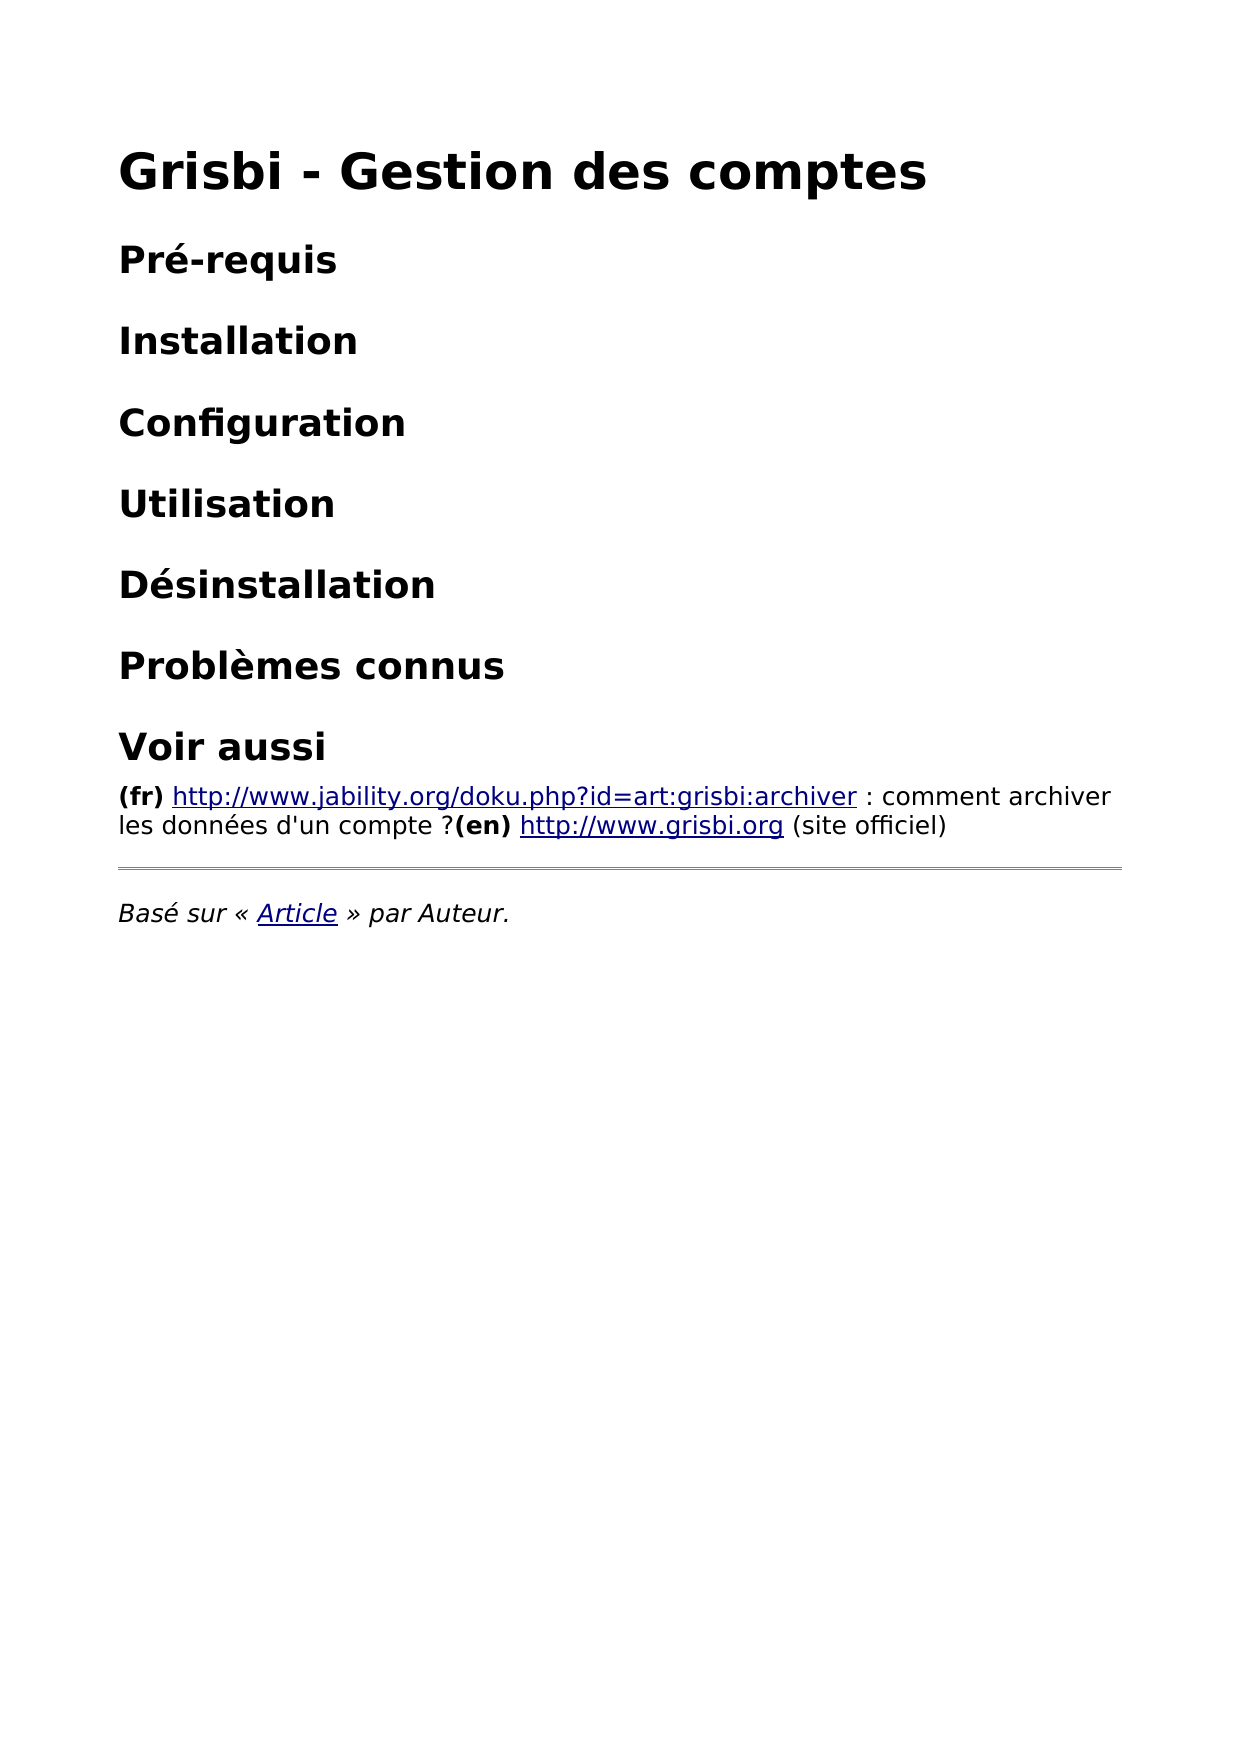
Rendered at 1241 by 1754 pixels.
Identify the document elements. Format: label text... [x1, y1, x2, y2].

subtitle Pré-requis [118, 239, 1122, 282]
subtitle Grisbi - Gestion des comptes [118, 143, 1122, 201]
subtitle Utilisation [118, 482, 1122, 526]
subtitle Voir aussi [118, 726, 1122, 769]
subtitle Installation [118, 320, 1122, 364]
subtitle Problèmes connus [118, 644, 1122, 688]
text Basé sur « Article » par Auteur. [118, 899, 1122, 928]
subtitle Configuration [118, 401, 1122, 445]
subtitle Désinstallation [118, 563, 1122, 607]
text (fr) http://www.jability.org/doku.php?id=art:grisbi:archiver : comment archiver les données d'un compte ?(en) http://www.grisbi.org (site officiel) [118, 782, 1122, 840]
